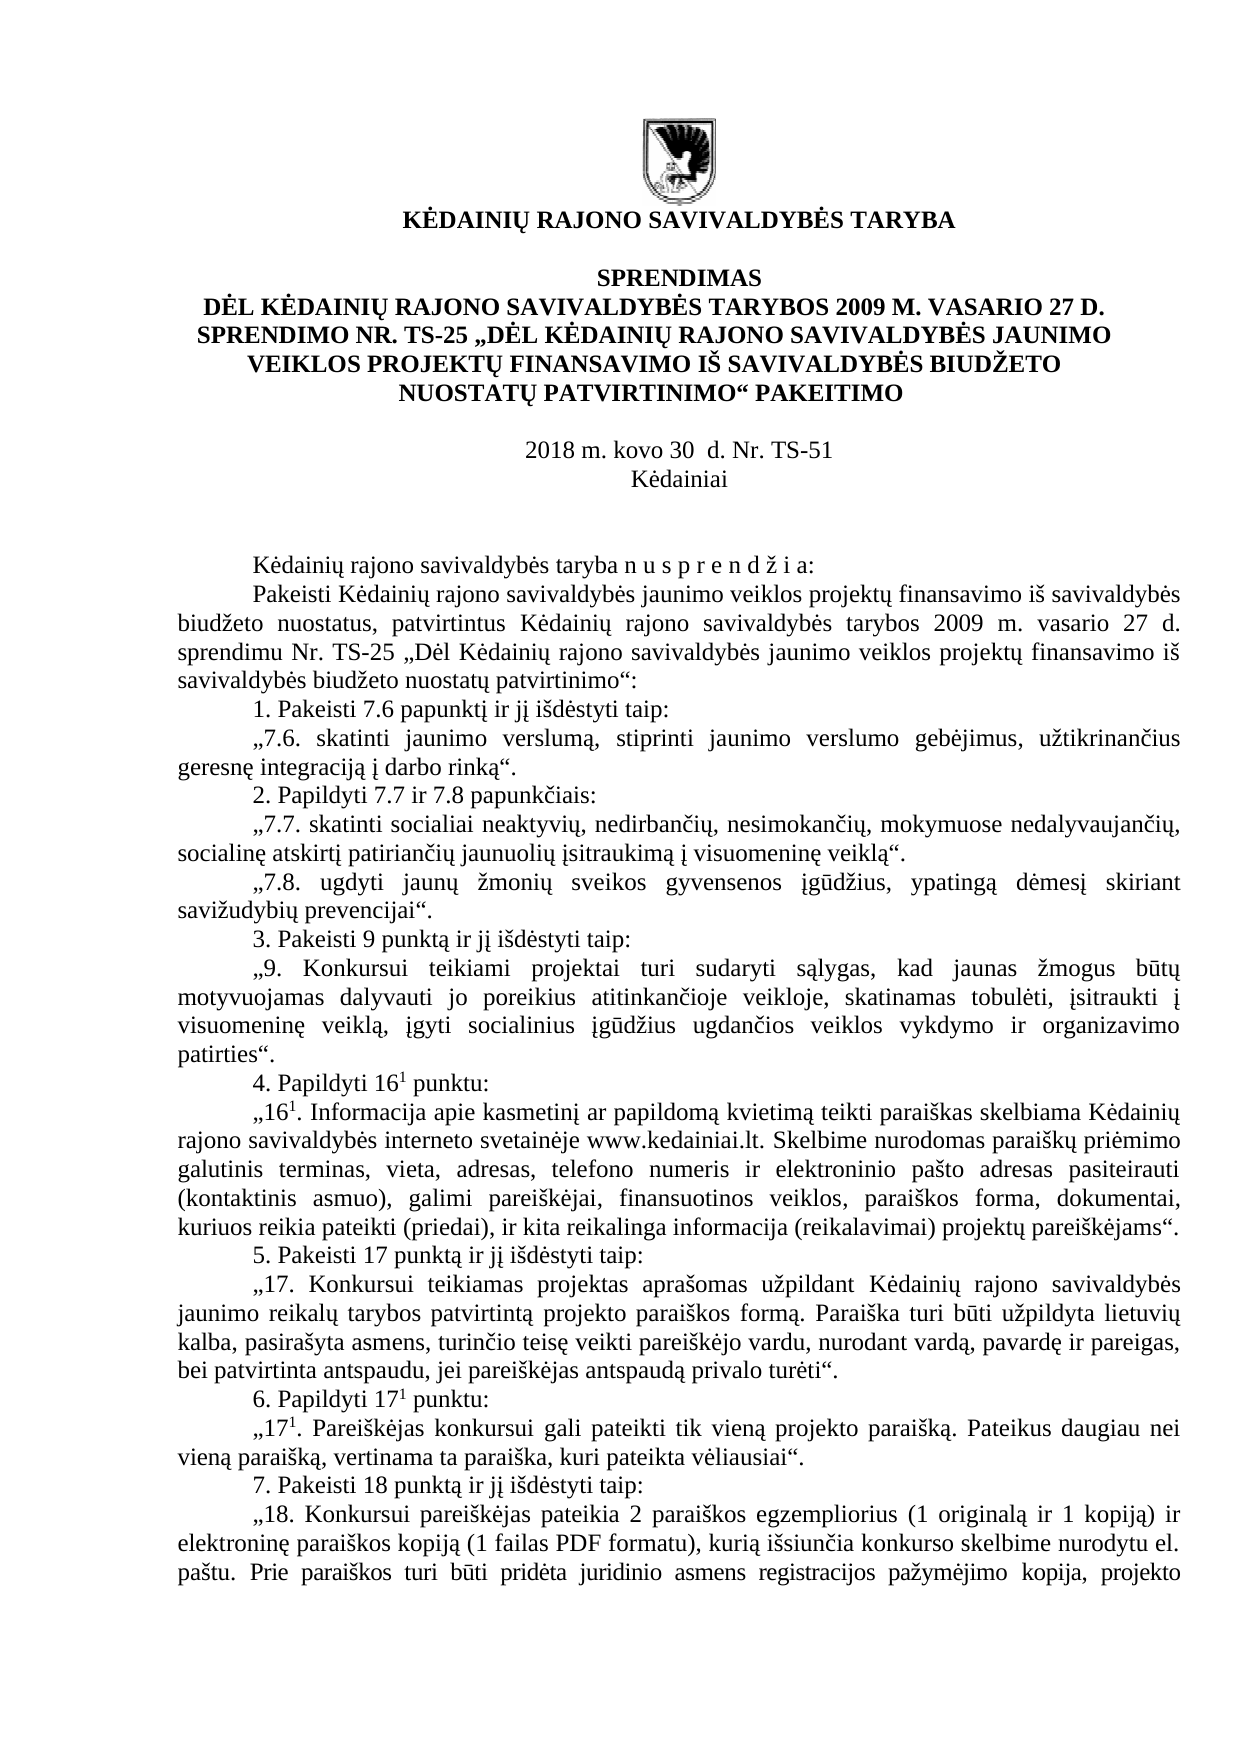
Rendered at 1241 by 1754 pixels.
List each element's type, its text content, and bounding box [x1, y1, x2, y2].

text Kėdainiai [177, 464, 1181, 493]
text „7.8. ugdyti jaunų žmonių sveikos gyvensenos įgūdžius, ypatingą dėmesį skiriant savižudybių prevencijai“. [177, 867, 1181, 924]
text „18. Konkursui pareiškėjas pateikia 2 paraiškos egzempliorius (1 originalą ir 1 kopiją) ir elektroninę paraiškos kopiją (1 failas PDF formatu), kurią išsiunčia konkurso skelbime nurodytu el. paštu. Prie paraiškos turi būti pridėta juridinio asmens registracijos pažymėjimo kopija, projekto [177, 1499, 1181, 1586]
text Pakeisti Kėdainių rajono savivaldybės jaunimo veiklos projektų finansavimo iš savivaldybės biudžeto nuostatus, patvirtintus Kėdainių rajono savivaldybės tarybos 2009 m. vasario 27 d. sprendimu Nr. TS-25 „Dėl Kėdainių rajono savivaldybės jaunimo veiklos projektų finansavimo iš savivaldybės biudžeto nuostatų patvirtinimo“: [177, 579, 1181, 694]
text 4. Papildyti 161 punktu: [177, 1068, 1181, 1097]
text 1. Pakeisti 7.6 papunktį ir jį išdėstyti taip: [177, 694, 1181, 723]
text „9. Konkursui teikiami projektai turi sudaryti sąlygas, kad jaunas žmogus būtų motyvuojamas dalyvauti jo poreikius atitinkančioje veikloje, skatinamas tobulėti, įsitraukti į visuomeninę veiklą, įgyti socialinius įgūdžius ugdančios veiklos vykdymo ir organizavimo patirties“. [177, 953, 1181, 1068]
text SPRENDIMAS [177, 263, 1181, 292]
text 3. Pakeisti 9 punktą ir jį išdėstyti taip: [177, 924, 1181, 953]
text 7. Pakeisti 18 punktą ir jį išdėstyti taip: [177, 1471, 1181, 1499]
text DĖL KĖDAINIŲ RAJONO SAVIVALDYBĖS TARYBOS 2009 M. VASARIO 27 D. SPRENDIMO NR. TS-25 „DĖL KĖDAINIŲ RAJONO SAVIVALDYBĖS JAUNIMO VEIKLOS PROJEKTŲ FINANSAVIMO IŠ SAVIVALDYBĖS BIUDŽETO NUOSTATŲ PATVIRTINIMO“ PAKEITIMO [177, 292, 1131, 407]
text „171. Pareiškėjas konkursui gali pateikti tik vieną projekto paraišką. Pateikus daugiau nei vieną paraišką, vertinama ta paraiška, kuri pateikta vėliausiai“. [177, 1413, 1181, 1471]
text 2018 m. kovo 30 d. Nr. TS-51 [177, 436, 1181, 464]
text 2. Papildyti 7.7 ir 7.8 papunkčiais: [177, 781, 1181, 809]
text Kėdainių rajono savivaldybės taryba n u s p r e n d ž i a: [177, 551, 1181, 579]
text „17. Konkursui teikiamas projektas aprašomas užpildant Kėdainių rajono savivaldybės jaunimo reikalų tarybos patvirtintą projekto paraiškos formą. Paraiška turi būti užpildyta lietuvių kalba, pasirašyta asmens, turinčio teisę veikti pareiškėjo vardu, nurodant vardą, pavardę ir pareigas, bei patvirtinta antspaudu, jei pareiškėjas antspaudą privalo turėti“. [177, 1269, 1181, 1384]
text KĖDAINIŲ RAJONO SAVIVALDYBĖS TARYBA [177, 206, 1181, 234]
text „7.7. skatinti socialiai neaktyvių, nedirbančių, nesimokančių, mokymuose nedalyvaujančių, socialinę atskirtį patiriančių jaunuolių įsitraukimą į visuomeninę veiklą“. [177, 809, 1181, 867]
text 5. Pakeisti 17 punktą ir jį išdėstyti taip: [177, 1241, 1181, 1269]
text „161. Informacija apie kasmetinį ar papildomą kvietimą teikti paraiškas skelbiama Kėdainių rajono savivaldybės interneto svetainėje www.kedainiai.lt. Skelbime nurodomas paraiškų priėmimo galutinis terminas, vieta, adresas, telefono numeris ir elektroninio pašto adresas pasiteirauti (kontaktinis asmuo), galimi pareiškėjai, finansuotinos veiklos, paraiškos forma, dokumentai, kuriuos reikia pateikti (priedai), ir kita reikalinga informacija (reikalavimai) projektų pareiškėjams“. [177, 1097, 1181, 1241]
text „7.6. skatinti jaunimo verslumą, stiprinti jaunimo verslumo gebėjimus, užtikrinančius geresnę integraciją į darbo rinką“. [177, 723, 1181, 781]
text 6. Papildyti 171 punktu: [177, 1384, 1181, 1413]
